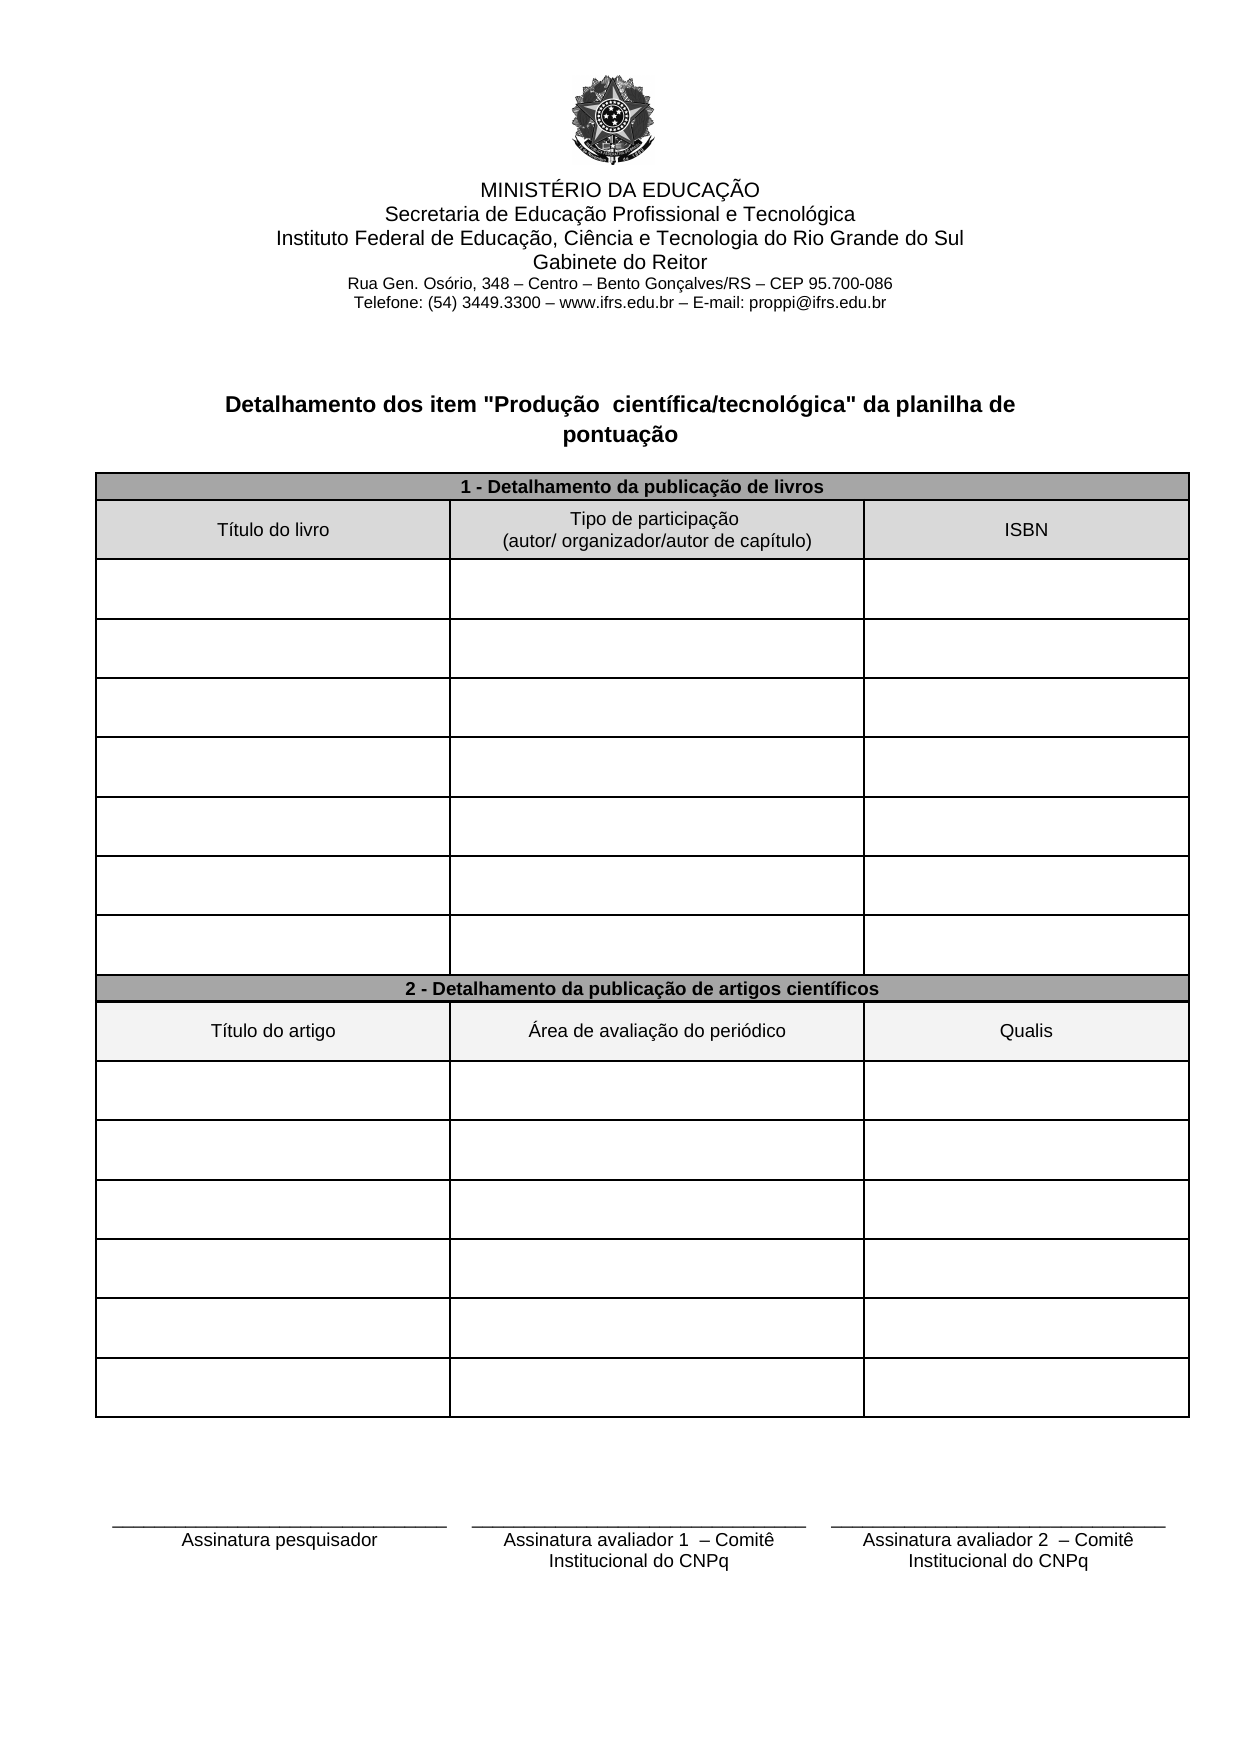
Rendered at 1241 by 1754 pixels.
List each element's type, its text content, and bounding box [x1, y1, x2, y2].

table_cell [865, 1359, 1188, 1416]
table_cell [97, 1240, 449, 1297]
table_cell [97, 1359, 449, 1416]
table_cell [865, 798, 1188, 855]
table_cell [865, 916, 1188, 974]
table_cell [865, 1240, 1188, 1297]
table_cell [865, 1062, 1188, 1119]
table_cell Qualis [865, 1003, 1188, 1060]
table_cell [97, 857, 449, 914]
table_cell [865, 620, 1188, 677]
table_cell [865, 679, 1188, 736]
table_cell [451, 1240, 863, 1297]
table_cell ISBN [865, 501, 1188, 558]
table_cell [97, 738, 449, 796]
table_cell [865, 560, 1188, 617]
table_cell 2 - Detalhamento da publicação de artigos científicos [97, 976, 1188, 1000]
table_cell [97, 1062, 449, 1119]
table_cell [865, 857, 1188, 914]
table_cell Título do artigo [97, 1003, 449, 1060]
table_cell [865, 1181, 1188, 1238]
table_cell [451, 1062, 863, 1119]
table_cell [451, 1359, 863, 1416]
table_cell [97, 679, 449, 736]
table_cell [451, 679, 863, 736]
table_cell [97, 560, 449, 617]
table_cell [451, 738, 863, 796]
table_cell [97, 798, 449, 855]
table_header ________________________________ Assinatura pesquisador [100, 1464, 459, 1571]
table_cell [451, 1121, 863, 1178]
table_cell [865, 1299, 1188, 1357]
table_cell [865, 738, 1188, 796]
table_cell [97, 1299, 449, 1357]
table_header ________________________________ Assinatura avaliador 2 – Comitê Institucional do CNPq [819, 1464, 1178, 1571]
table_cell [97, 1181, 449, 1238]
table_cell [451, 1299, 863, 1357]
table_cell [451, 620, 863, 677]
table_cell [451, 857, 863, 914]
table_header 1 - Detalhamento da publicação de livros [97, 474, 1188, 499]
table_cell [97, 1121, 449, 1178]
table_header ________________________________ Assinatura avaliador 1 – Comitê Institucional do CNPq [459, 1464, 818, 1571]
table_cell [451, 916, 863, 974]
table_cell Tipo de participação (autor/ organizador/autor de capítulo) [451, 501, 863, 558]
table_cell [97, 620, 449, 677]
table_cell [865, 1121, 1188, 1178]
text Detalhamento dos item "Produção científica/tecnológica" da planilha de pontuação [177, 391, 1063, 447]
table_cell [97, 916, 449, 974]
table_cell [451, 1181, 863, 1238]
table_cell Título do livro [97, 501, 449, 558]
table_cell [451, 798, 863, 855]
table_cell Área de avaliação do periódico [451, 1003, 863, 1060]
table_cell [451, 560, 863, 617]
